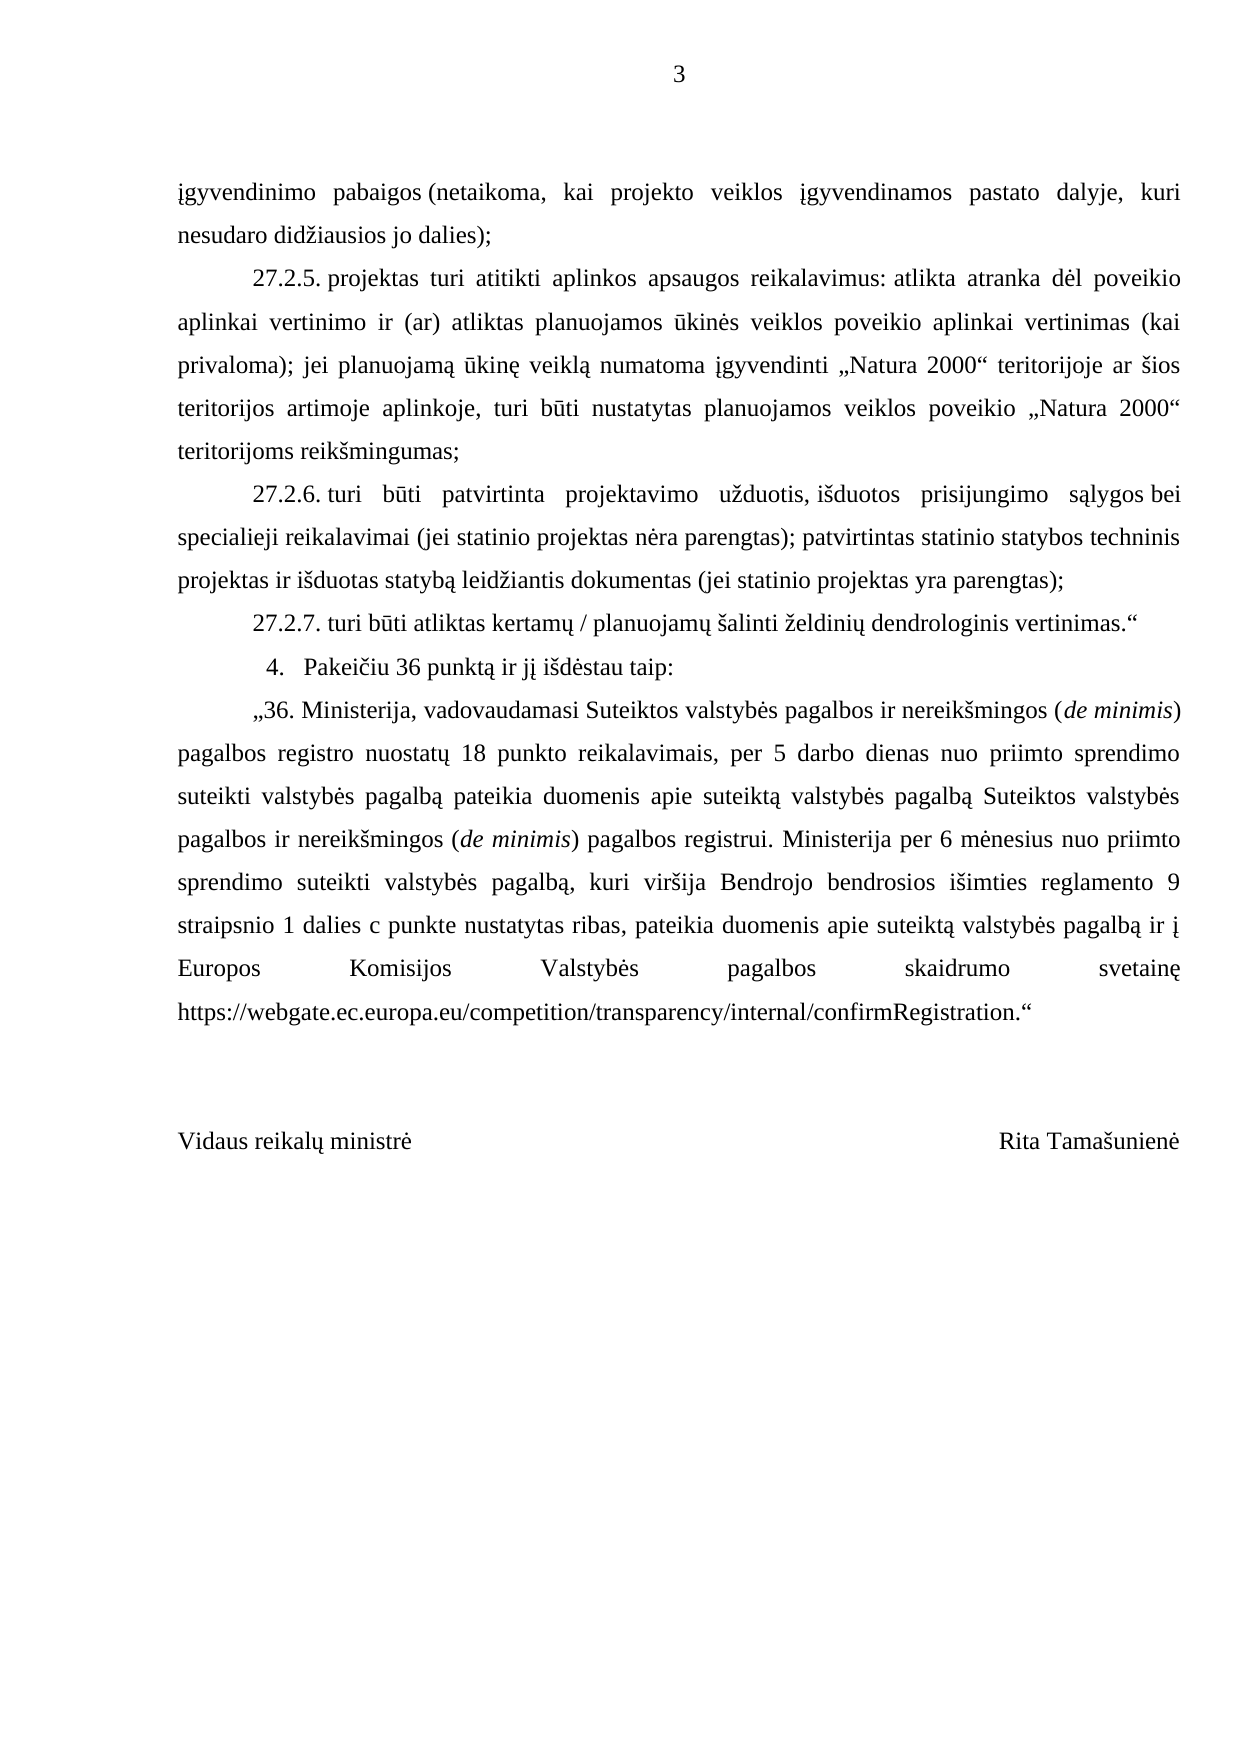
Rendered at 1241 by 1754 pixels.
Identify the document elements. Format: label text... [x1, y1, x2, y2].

text 27.2.5. projektas turi atitikti aplinkos apsaugos reikalavimus: atlikta atranka dėl poveikio aplinkai vertinimo ir (ar) atliktas planuojamos ūkinės veiklos poveikio aplinkai vertinimas (kai privaloma); jei planuojamą ūkinę veiklą numatoma įgyvendinti „Natura 2000“ teritorijoje ar šios teritorijos artimoje aplinkoje, turi būti nustatytas planuojamos veiklos poveikio „Natura 2000“ teritorijoms reikšmingumas; [177, 263, 1181, 465]
text 27.2.7. turi būti atliktas kertamų / planuojamų šalinti želdinių dendrologinis vertinimas.“ [177, 608, 1181, 637]
text 4. Pakeičiu 36 punktą ir jį išdėstau taip: [266, 652, 1181, 680]
text 27.2.6. turi būti patvirtinta projektavimo užduotis, išduotos prisijungimo sąlygos bei specialieji reikalavimai (jei statinio projektas nėra parengtas); patvirtintas statinio statybos techninis projektas ir išduotas statybą leidžiantis dokumentas (jei statinio projektas yra parengtas); [177, 479, 1181, 594]
text įgyvendinimo pabaigos (netaikoma, kai projekto veiklos įgyvendinamos pastato dalyje, kuri nesudaro didžiausios jo dalies); [177, 177, 1181, 249]
text Vidaus reikalų ministrė Rita Tamašunienė [177, 1126, 1181, 1155]
text „36. Ministerija, vadovaudamasi Suteiktos valstybės pagalbos ir nereikšmingos (de minimis) pagalbos registro nuostatų 18 punkto reikalavimais, per 5 darbo dienas nuo priimto sprendimo suteikti valstybės pagalbą pateikia duomenis apie suteiktą valstybės pagalbą Suteiktos valstybės pagalbos ir nereikšmingos (de minimis) pagalbos registrui. Ministerija per 6 mėnesius nuo priimto sprendimo suteikti valstybės pagalbą, kuri viršija Bendrojo bendrosios išimties reglamento 9 straipsnio 1 dalies c punkte nustatytas ribas, pateikia duomenis apie suteiktą valstybės pagalbą ir į Europos Komisijos Valstybės pagalbos skaidrumo svetainę https://webgate.ec.europa.eu/competition/transparency/internal/confirmRegistration.“ [177, 695, 1181, 1025]
